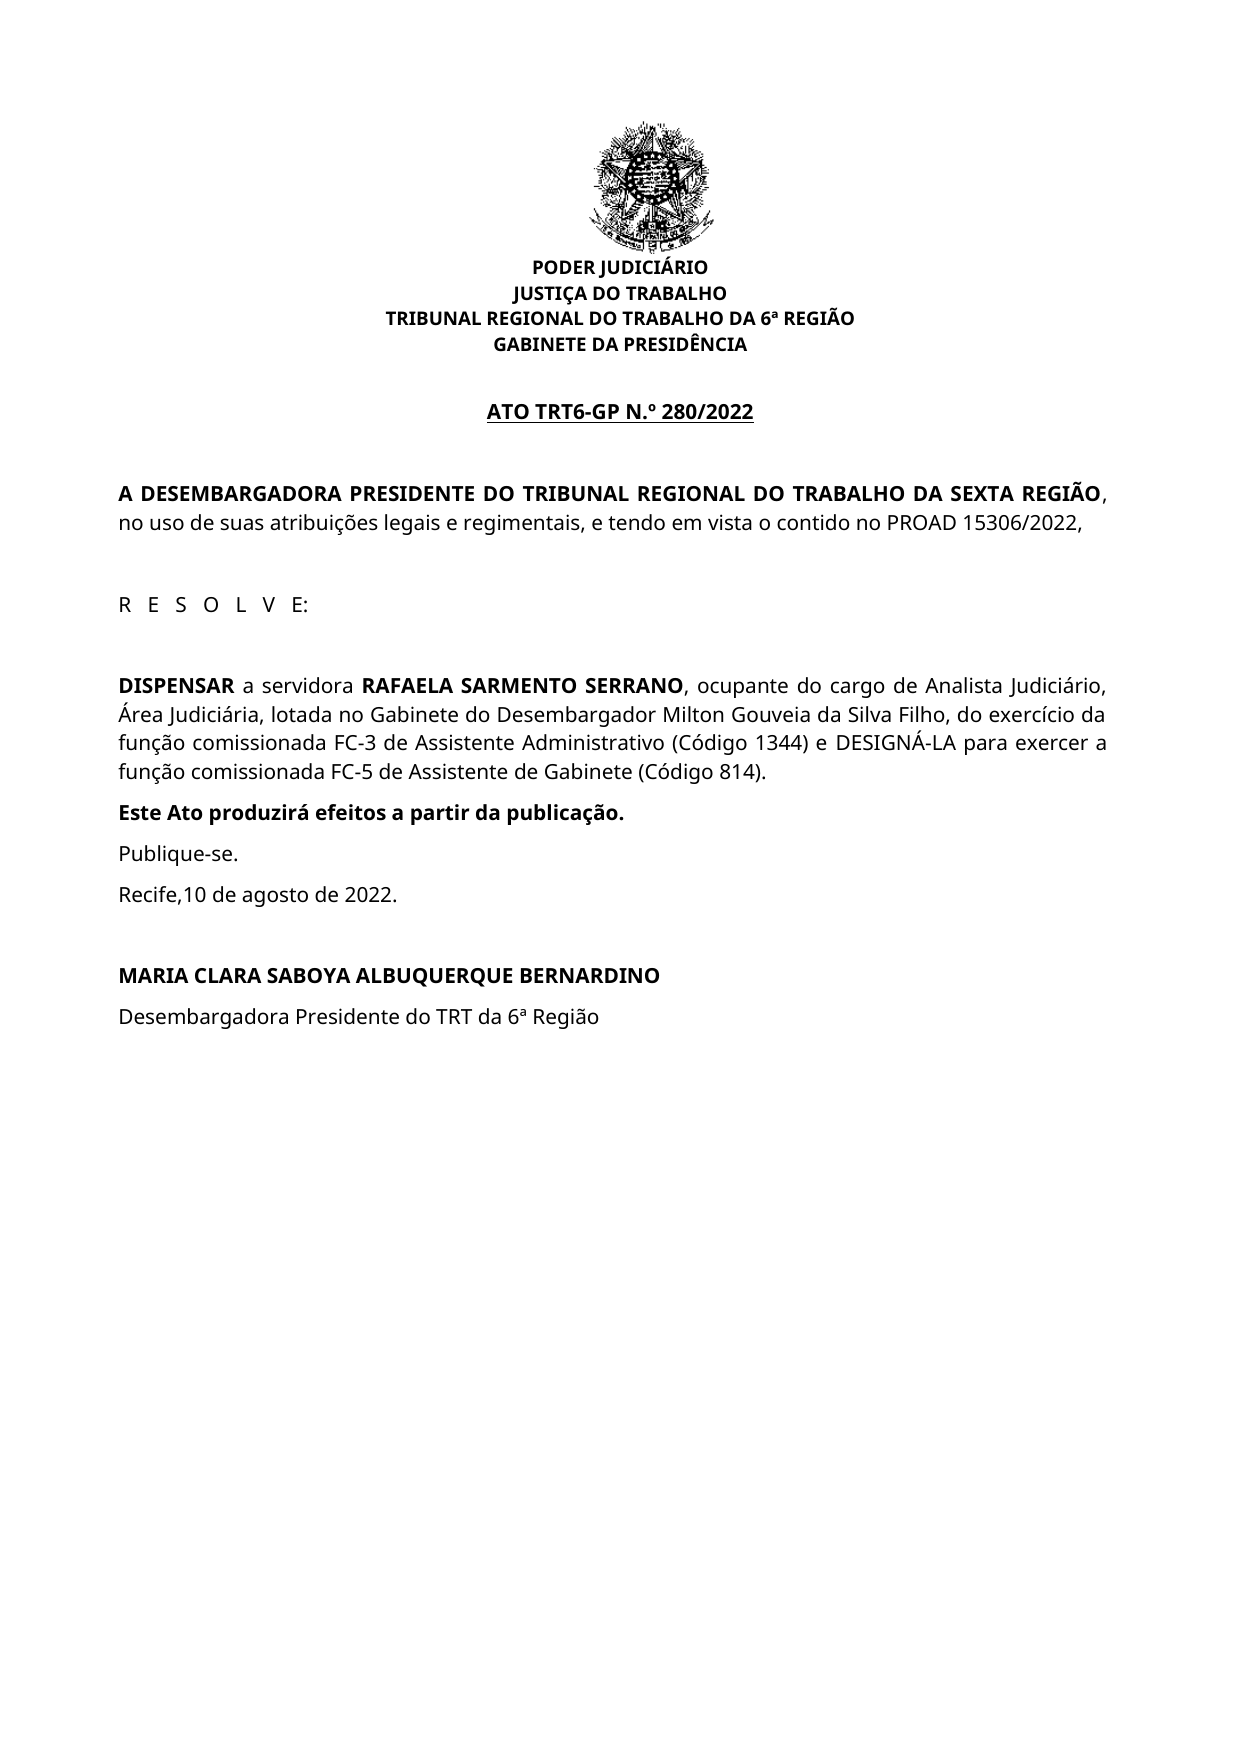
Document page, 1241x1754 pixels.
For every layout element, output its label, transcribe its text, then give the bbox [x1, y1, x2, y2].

text Publique-se. [118, 839, 1107, 867]
text DISPENSAR a servidora RAFAELA SARMENTO SERRANO, ocupante do cargo de Analista Judiciário, Área Judiciária, lotada no Gabinete do Desembargador Milton Gouveia da Silva Filho, do exercício da função comissionada FC-3 de Assistente Administrativo (Código 1344) e DESIGNÁ-LA para exercer a função comissionada FC-5 de Assistente de Gabinete (Código 814). [118, 672, 1107, 785]
text ATO TRT6-GP N.º 280/2022 [118, 397, 1122, 426]
text R E S O L V E: [118, 590, 1107, 618]
text Desembargadora Presidente do TRT da 6ª Região [118, 1002, 1107, 1031]
text A DESEMBARGADORA PRESIDENTE DO TRIBUNAL REGIONAL DO TRABALHO DA SEXTA REGIÃO, no uso de suas atribuições legais e regimentais, e tendo em vista o contido no PROAD 15306/2022, [118, 479, 1107, 536]
text GABINETE DA PRESIDÊNCIA [118, 331, 1122, 357]
picture [587, 118, 717, 255]
text MARIA CLARA SABOYA ALBUQUERQUE BERNARDINO [118, 962, 1107, 990]
text Recife,10 de agosto de 2022. [118, 880, 1107, 908]
text PODER JUDICIÁRIO [118, 254, 1122, 280]
text TRIBUNAL REGIONAL DO TRABALHO DA 6ª REGIÃO [118, 306, 1122, 331]
subtitle JUSTIÇA DO TRABALHO [118, 280, 1122, 306]
text Este Ato produzirá efeitos a partir da publicação. [118, 798, 1107, 826]
